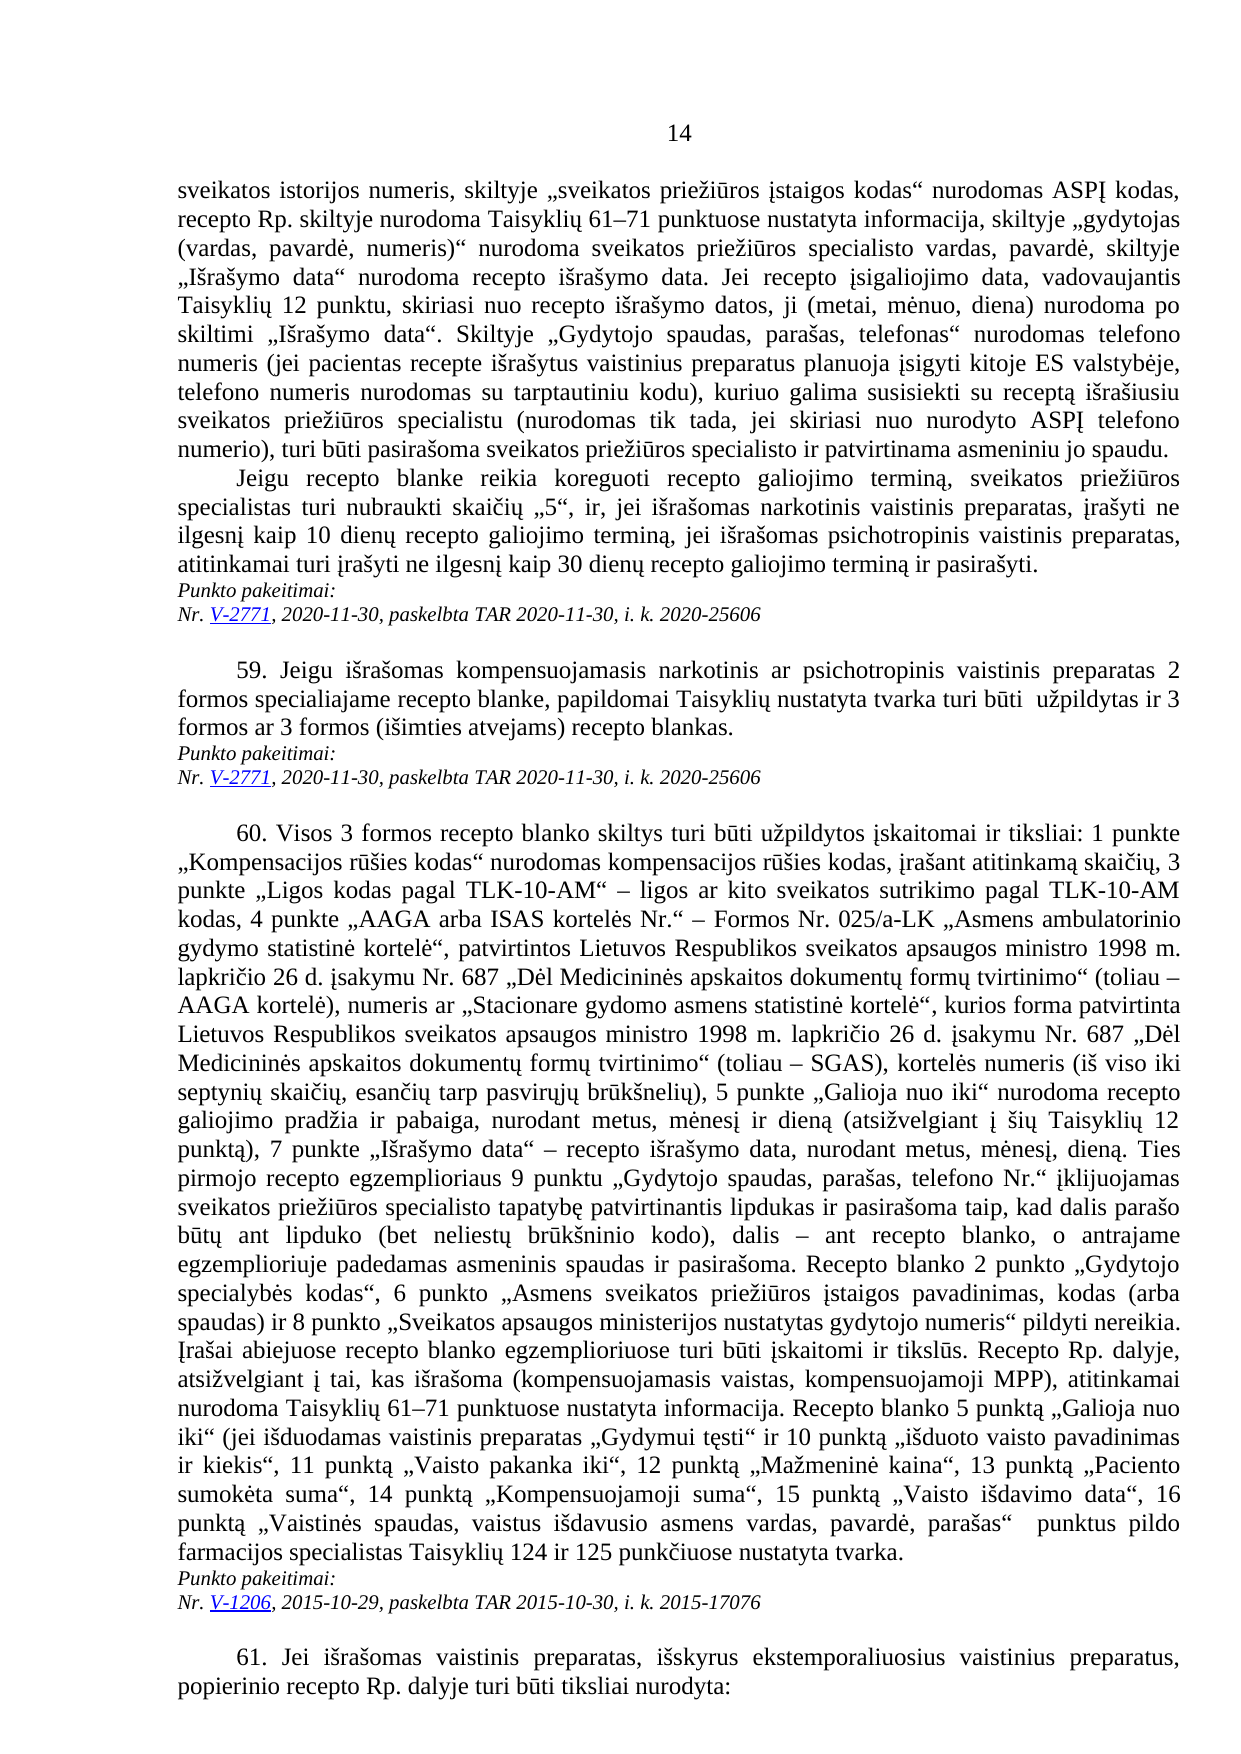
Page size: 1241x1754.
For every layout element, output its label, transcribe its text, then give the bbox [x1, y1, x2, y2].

text 61. Jei išrašomas vaistinis preparatas, išskyrus ekstemporaliuosius vaistinius preparatus, popierinio recepto Rp. dalyje turi būti tiksliai nurodyta: [177, 1642, 1181, 1700]
text Nr. V-1206, 2015-10-29, paskelbta TAR 2015-10-30, i. k. 2015-17076 [177, 1590, 1181, 1614]
text Nr. V-2771, 2020-11-30, paskelbta TAR 2020-11-30, i. k. 2020-25606 [177, 602, 1181, 626]
text 59. Jeigu išrašomas kompensuojamasis narkotinis ar psichotropinis vaistinis preparatas 2 formos specialiajame recepto blanke, papildomai Taisyklių nustatyta tvarka turi būti užpildytas ir 3 formos ar 3 formos (išimties atvejams) recepto blankas. [177, 655, 1181, 741]
text Punkto pakeitimai: [177, 578, 1181, 602]
text 60. Visos 3 formos recepto blanko skiltys turi būti užpildytos įskaitomai ir tiksliai: 1 punkte „Kompensacijos rūšies kodas“ nurodomas kompensacijos rūšies kodas, įrašant atitinkamą skaičių, 3 punkte „Ligos kodas pagal TLK-10-AM“ – ligos ar kito sveikatos sutrikimo pagal TLK-10-AM kodas, 4 punkte „AAGA arba ISAS kortelės Nr.“ – Formos Nr. 025/a-LK „Asmens ambulatorinio gydymo statistinė kortelė“, patvirtintos Lietuvos Respublikos sveikatos apsaugos ministro 1998 m. lapkričio 26 d. įsakymu Nr. 687 „Dėl Medicininės apskaitos dokumentų formų tvirtinimo“ (toliau – AAGA kortelė), numeris ar „Stacionare gydomo asmens statistinė kortelė“, kurios forma patvirtinta Lietuvos Respublikos sveikatos apsaugos ministro 1998 m. lapkričio 26 d. įsakymu Nr. 687 „Dėl Medicininės apskaitos dokumentų formų tvirtinimo“ (toliau – SGAS), kortelės numeris (iš viso iki septynių skaičių, esančių tarp pasvirųjų brūkšnelių), 5 punkte „Galioja nuo iki“ nurodoma recepto galiojimo pradžia ir pabaiga, nurodant metus, mėnesį ir dieną (atsižvelgiant į šių Taisyklių 12 punktą), 7 punkte „Išrašymo data“ – recepto išrašymo data, nurodant metus, mėnesį, dieną. Ties pirmojo recepto egzemplioriaus 9 punktu „Gydytojo spaudas, parašas, telefono Nr.“ įklijuojamas sveikatos priežiūros specialisto tapatybę patvirtinantis lipdukas ir pasirašoma taip, kad dalis parašo būtų ant lipduko (bet neliestų brūkšninio kodo), dalis – ant recepto blanko, o antrajame egzemplioriuje padedamas asmeninis spaudas ir pasirašoma. Recepto blanko 2 punkto „Gydytojo specialybės kodas“, 6 punkto „Asmens sveikatos priežiūros įstaigos pavadinimas, kodas (arba spaudas) ir 8 punkto „Sveikatos apsaugos ministerijos nustatytas gydytojo numeris“ pildyti nereikia. Įrašai abiejuose recepto blanko egzemplioriuose turi būti įskaitomi ir tikslūs. Recepto Rp. dalyje, atsižvelgiant į tai, kas išrašoma (kompensuojamasis vaistas, kompensuojamoji MPP), atitinkamai nurodoma Taisyklių 61–71 punktuose nustatyta informacija. Recepto blanko 5 punktą „Galioja nuo iki“ (jei išduodamas vaistinis preparatas „Gydymui tęsti“ ir 10 punktą „išduoto vaisto pavadinimas ir kiekis“, 11 punktą „Vaisto pakanka iki“, 12 punktą „Mažmeninė kaina“, 13 punktą „Paciento sumokėta suma“, 14 punktą „Kompensuojamoji suma“, 15 punktą „Vaisto išdavimo data“, 16 punktą „Vaistinės spaudas, vaistus išdavusio asmens vardas, pavardė, parašas“ punktus pildo farmacijos specialistas Taisyklių 124 ir 125 punkčiuose nustatyta tvarka. [177, 818, 1181, 1566]
text Jeigu recepto blanke reikia koreguoti recepto galiojimo terminą, sveikatos priežiūros specialistas turi nubraukti skaičių „5“, ir, jei išrašomas narkotinis vaistinis preparatas, įrašyti ne ilgesnį kaip 10 dienų recepto galiojimo terminą, jei išrašomas psichotropinis vaistinis preparatas, atitinkamai turi įrašyti ne ilgesnį kaip 30 dienų recepto galiojimo terminą ir pasirašyti. [177, 463, 1181, 578]
text Punkto pakeitimai: [177, 741, 1181, 765]
text sveikatos istorijos numeris, skiltyje „sveikatos priežiūros įstaigos kodas“ nurodomas ASPĮ kodas, recepto Rp. skiltyje nurodoma Taisyklių 61–71 punktuose nustatyta informacija, skiltyje „gydytojas (vardas, pavardė, numeris)“ nurodoma sveikatos priežiūros specialisto vardas, pavardė, skiltyje „Išrašymo data“ nurodoma recepto išrašymo data. Jei recepto įsigaliojimo data, vadovaujantis Taisyklių 12 punktu, skiriasi nuo recepto išrašymo datos, ji (metai, mėnuo, diena) nurodoma po skiltimi „Išrašymo data“. Skiltyje „Gydytojo spaudas, parašas, telefonas“ nurodomas telefono numeris (jei pacientas recepte išrašytus vaistinius preparatus planuoja įsigyti kitoje ES valstybėje, telefono numeris nurodomas su tarptautiniu kodu), kuriuo galima susisiekti su receptą išrašiusiu sveikatos priežiūros specialistu (nurodomas tik tada, jei skiriasi nuo nurodyto ASPĮ telefono numerio), turi būti pasirašoma sveikatos priežiūros specialisto ir patvirtinama asmeniniu jo spaudu. [177, 176, 1181, 463]
text Nr. V-2771, 2020-11-30, paskelbta TAR 2020-11-30, i. k. 2020-25606 [177, 765, 1181, 789]
text Punkto pakeitimai: [177, 1566, 1181, 1590]
